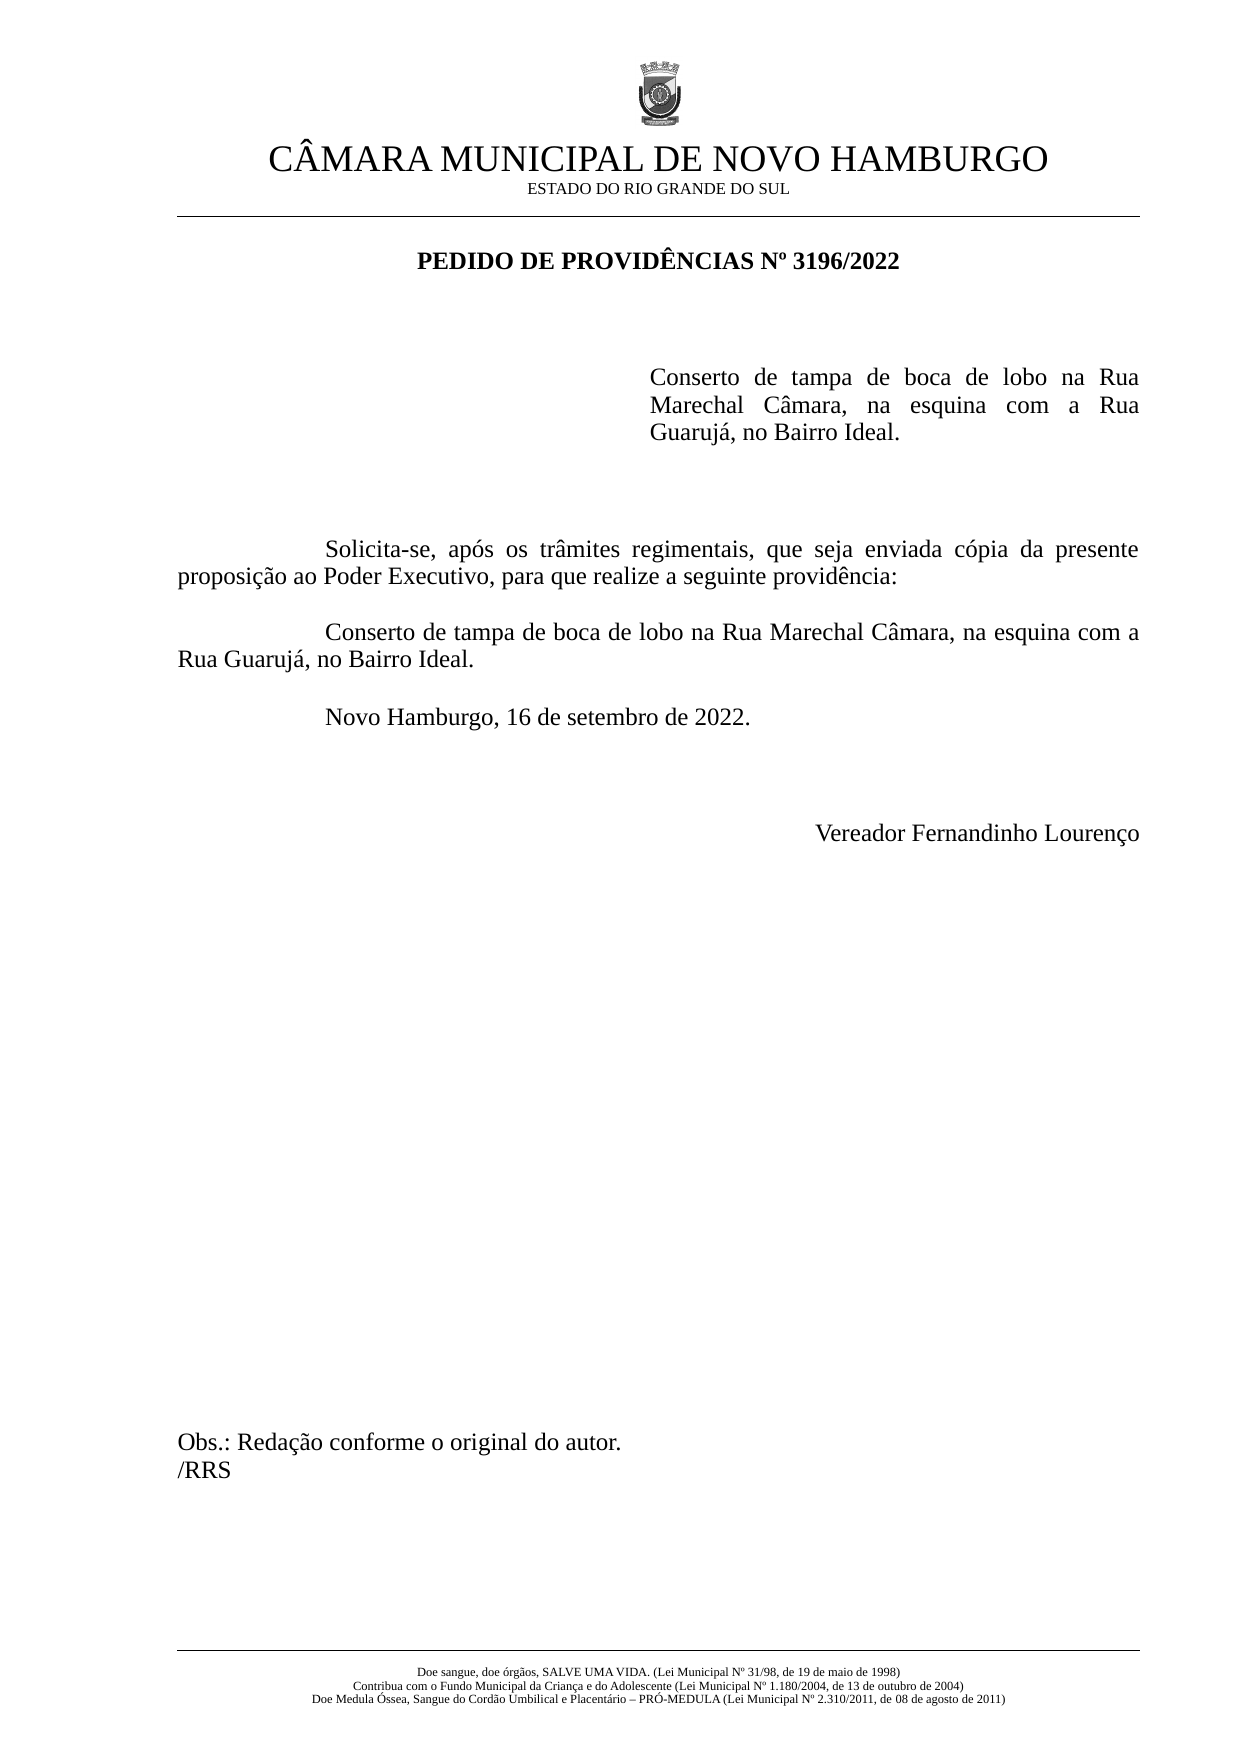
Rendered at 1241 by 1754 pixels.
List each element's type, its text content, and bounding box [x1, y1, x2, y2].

text /RRS [177, 1456, 1140, 1484]
text Obs.: Redação conforme o original do autor. [177, 1428, 1140, 1456]
list Conserto de tampa de boca de lobo na Rua Marechal Câmara, na esquina com a Rua Guarujá, no Bairro Ideal. [177, 618, 1140, 673]
text PEDIDO DE PROVIDÊNCIAS Nº 3196/2022 [177, 247, 1140, 274]
text Novo Hamburgo, 16 de setembro de 2022. [177, 703, 1140, 730]
text Vereador Fernandinho Lourenço [649, 819, 1140, 847]
list Conserto de tampa de boca de lobo na Rua Marechal Câmara, na esquina com a Rua Guarujá, no Bairro Ideal. [649, 363, 1140, 446]
text Solicita-se, após os trâmites regimentais, que seja enviada cópia da presente proposição ao Poder Executivo, para que realize a seguinte providência: [177, 535, 1140, 590]
